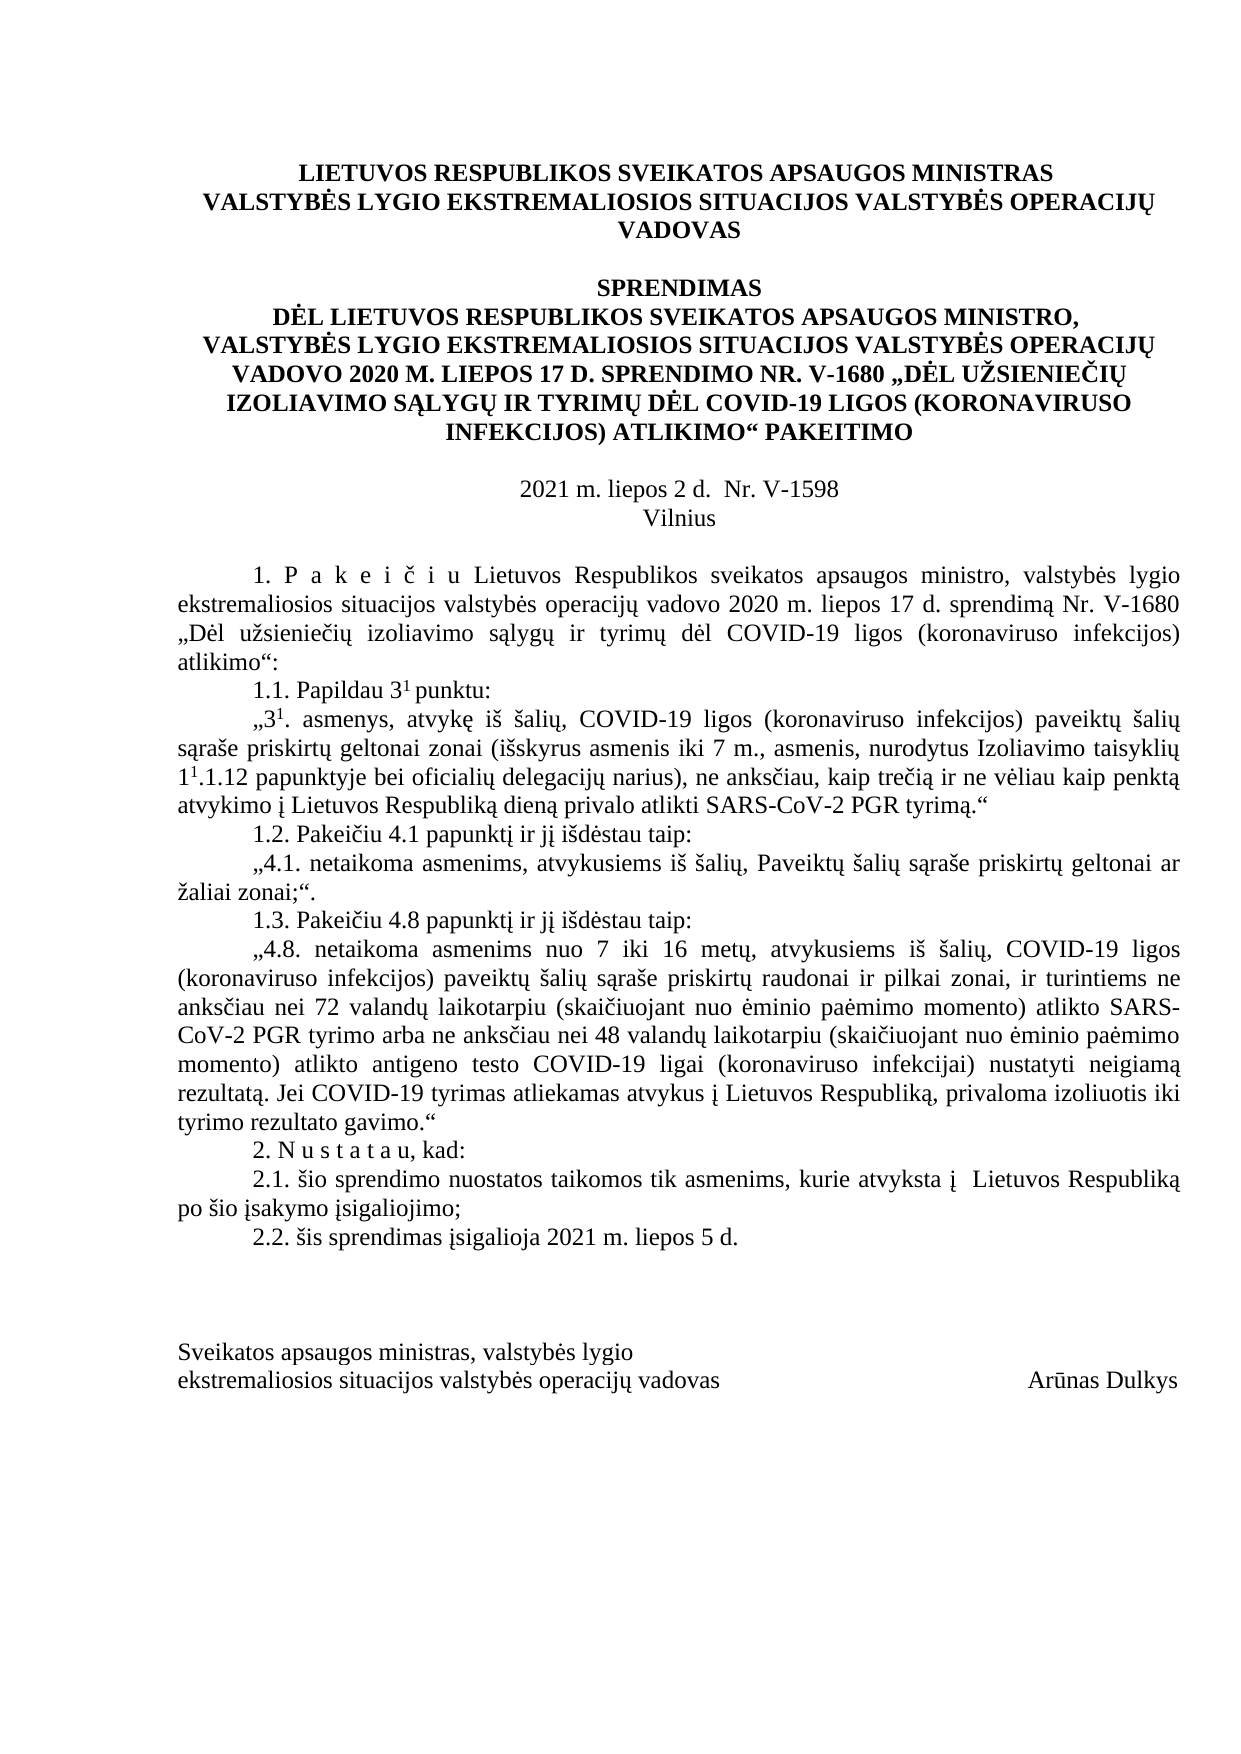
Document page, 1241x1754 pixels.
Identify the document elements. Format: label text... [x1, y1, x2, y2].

text 1.2. Pakeičiu 4.1 papunktį ir jį išdėstau taip: [177, 819, 1181, 848]
text SPRENDIMAS [177, 273, 1181, 302]
text 2.1. šio sprendimo nuostatos taikomos tik asmenims, kurie atvyksta į Lietuvos Respubliką po šio įsakymo įsigaliojimo; [177, 1164, 1181, 1222]
text Vilnius [177, 503, 1181, 532]
text „31. asmenys, atvykę iš šalių, COVID-19 ligos (koronaviruso infekcijos) paveiktų šalių sąraše priskirtų geltonai zonai (išskyrus asmenis iki 7 m., asmenis, nurodytus Izoliavimo taisyklių 11.1.12 papunktyje bei oficialių delegacijų narius), ne anksčiau, kaip trečią ir ne vėliau kaip penktą atvykimo į Lietuvos Respubliką dieną privalo atlikti SARS-CoV-2 PGR tyrimą.“ [177, 704, 1181, 819]
text VALSTYBĖS LYGIO EKSTREMALIOSIOS SITUACIJOS VALSTYBĖS OPERACIJŲ VADOVO 2020 M. LIEPOS 17 D. SPRENDIMO NR. V-1680 „DĖL užsieniečių izoliavimo SĄLYGŲ ir tyrimų dėl COVID-19 ligos (koronaviruso infekcijos) atlikimo“ pakeitimo [177, 330, 1181, 445]
text LIETUVOS RESPUBLIKOS SVEIKATOS APSAUGOS MINISTRAS [177, 158, 1181, 187]
text VALSTYBĖS LYGIO EKSTREMALIOSIOS SITUACIJOS VALSTYBĖS OPERACIJŲ VADOVAS [177, 187, 1181, 244]
text 1.1. Papildau 31 punktu: [177, 675, 1181, 704]
text 2.2. šis sprendimas įsigalioja 2021 m. liepos 5 d. [177, 1222, 1181, 1250]
text DĖL LIETUVOS RESPUBLIKOS SVEIKATOS APSAUGOS MINISTRO, [177, 302, 1181, 330]
text 1. P a k e i č i u Lietuvos Respublikos sveikatos apsaugos ministro, valstybės lygio ekstremaliosios situacijos valstybės operacijų vadovo 2020 m. liepos 17 d. sprendimą Nr. V-1680 „Dėl užsieniečių izoliavimo sąlygų ir tyrimų dėl COVID-19 ligos (koronaviruso infekcijos) atlikimo“: [177, 560, 1181, 675]
text „4.8. netaikoma asmenims nuo 7 iki 16 metų, atvykusiems iš šalių, COVID-19 ligos (koronaviruso infekcijos) paveiktų šalių sąraše priskirtų raudonai ir pilkai zonai, ir turintiems ne anksčiau nei 72 valandų laikotarpiu (skaičiuojant nuo ėminio paėmimo momento) atlikto SARS-CoV-2 PGR tyrimo arba ne anksčiau nei 48 valandų laikotarpiu (skaičiuojant nuo ėminio paėmimo momento) atlikto antigeno testo COVID-19 ligai (koronaviruso infekcijai) nustatyti neigiamą rezultatą. Jei COVID-19 tyrimas atliekamas atvykus į Lietuvos Respubliką, privaloma izoliuotis iki tyrimo rezultato gavimo.“ [177, 934, 1181, 1135]
text Sveikatos apsaugos ministras, valstybės lygio [177, 1337, 1181, 1365]
text 1.3. Pakeičiu 4.8 papunktį ir jį išdėstau taip: [177, 905, 1181, 934]
text ekstremaliosios situacijos valstybės operacijų vadovas Arūnas Dulkys [177, 1365, 1181, 1394]
text „4.1. netaikoma asmenims, atvykusiems iš šalių, Paveiktų šalių sąraše priskirtų geltonai ar žaliai zonai;“. [177, 848, 1181, 905]
text 2. N u s t a t a u, kad: [177, 1135, 1181, 1164]
text 2021 m. liepos 2 d. Nr. V-1598 [177, 474, 1181, 503]
